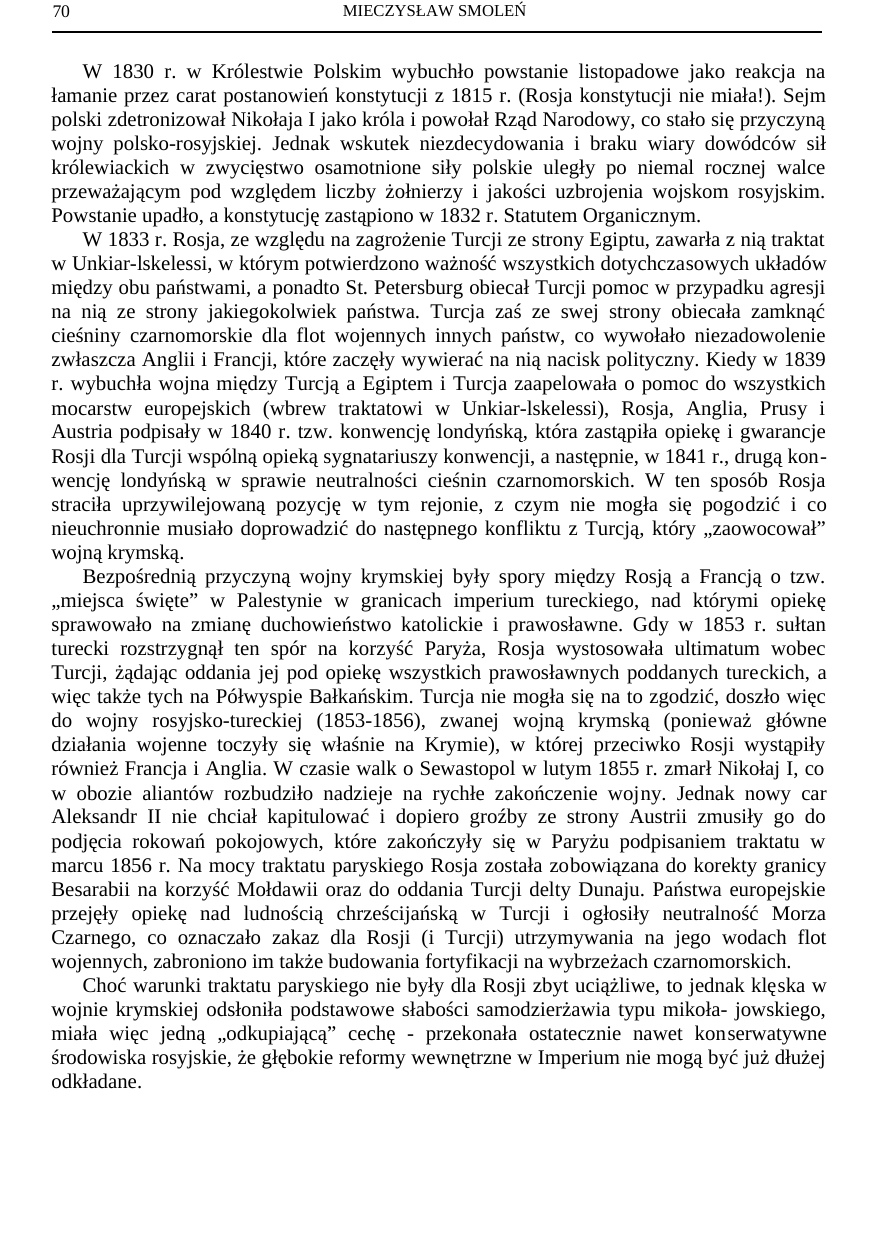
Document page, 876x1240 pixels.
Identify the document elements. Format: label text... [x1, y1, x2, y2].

text W 1830 r. w Królestwie Polskim wybuchło powstanie listopadowe jako reakcja na łamanie przez carat postanowień konstytucji z 1815 r. (Rosja konstytucji nie miała!). Sejm polski zdetronizował Nikołaja I jako króla i powołał Rząd Narodowy, co stało się przyczyną wojny polsko-rosyjskiej. Jednak wskutek niezdecydowania i braku wiary dowódców sił królewiackich w zwycięstwo osamotnione siły polskie uległy po niemal rocznej walce przeważającym pod względem liczby żołnierzy i jakości uzbrojenia wojskom rosyjskim. Powstanie upadło, a konstytucję zastąpiono w 1832 r. Statutem Organicznym. [51, 58, 827, 227]
text Choć warunki traktatu paryskiego nie były dla Rosji zbyt uciążliwe, to jednak klę­ska w wojnie krymskiej odsłoniła podstawowe słabości samodzierżawia typu mikoła- jowskiego, miała więc jedną „odkupiającą” cechę - przekonała ostatecznie nawet kon­serwatywne środowiska rosyjskie, że głębokie reformy wewnętrzne w Imperium nie mogą być już dłużej odkładane. [51, 973, 827, 1093]
text W 1833 r. Rosja, ze względu na zagrożenie Turcji ze strony Egiptu, zawarła z nią traktat w Unkiar-lskelessi, w którym potwierdzono ważność wszystkich dotychcza­sowych układów między obu państwami, a ponadto St. Petersburg obiecał Turcji pomoc w przypadku agresji na nią ze strony jakiegokolwiek państwa. Turcja zaś ze swej strony obiecała zamknąć cieśniny czarnomorskie dla flot wojennych innych państw, co wywołało niezadowolenie zwłaszcza Anglii i Francji, które zaczęły wy­wierać na nią nacisk polityczny. Kiedy w 1839 r. wybuchła wojna między Turcją a Egiptem i Turcja zaapelowała o pomoc do wszystkich mocarstw europejskich (wbrew traktatowi w Unkiar-lskelessi), Rosja, Anglia, Prusy i Austria podpisały w 1840 r. tzw. konwencję londyńską, która zastąpiła opiekę i gwarancje Rosji dla Turcji wspólną opieką sygnatariuszy konwencji, a następnie, w 1841 r., drugą kon­wencję londyńską w sprawie neutralności cieśnin czarnomorskich. W ten sposób Rosja straciła uprzywilejowaną pozycję w tym rejonie, z czym nie mogła się pogo­dzić i co nieuchronnie musiało doprowadzić do następnego konfliktu z Turcją, który „zaowocował” wojną krymską. [51, 227, 827, 564]
text 70 [52, 1, 76, 21]
text Bezpośrednią przyczyną wojny krymskiej były spory między Rosją a Francją o tzw. „miejsca święte” w Palestynie w granicach imperium tureckiego, nad którymi opiekę sprawowało na zmianę duchowieństwo katolickie i prawosławne. Gdy w 1853 r. sułtan turecki rozstrzygnął ten spór na korzyść Paryża, Rosja wystosowała ultimatum wobec Turcji, żądając oddania jej pod opiekę wszystkich prawosławnych poddanych ture­ckich, a więc także tych na Półwyspie Bałkańskim. Turcja nie mogła się na to zgodzić, doszło więc do wojny rosyjsko-tureckiej (1853-1856), zwanej wojną krymską (ponie­waż główne działania wojenne toczyły się właśnie na Krymie), w której przeciwko Rosji wystąpiły również Francja i Anglia. W czasie walk o Sewastopol w lutym 1855 r. zmarł Nikołaj I, co w obozie aliantów rozbudziło nadzieje na rychłe zakończenie woj­ny. Jednak nowy car Aleksandr II nie chciał kapitulować i dopiero groźby ze strony Austrii zmusiły go do podjęcia rokowań pokojowych, które zakończyły się w Paryżu podpisaniem traktatu w marcu 1856 r. Na mocy traktatu paryskiego Rosja została zo­bowiązana do korekty granicy Besarabii na korzyść Mołdawii oraz do oddania Turcji delty Dunaju. Państwa europejskie przejęły opiekę nad ludnością chrześcijańską w Turcji i ogłosiły neutralność Morza Czarnego, co oznaczało zakaz dla Rosji (i Tur­cji) utrzymywania na jego wodach flot wojennych, zabroniono im także budowania fortyfikacji na wybrzeżach czarnomorskich. [51, 564, 827, 973]
text MIECZYSŁAW SMOLEŃ [343, 1, 531, 20]
